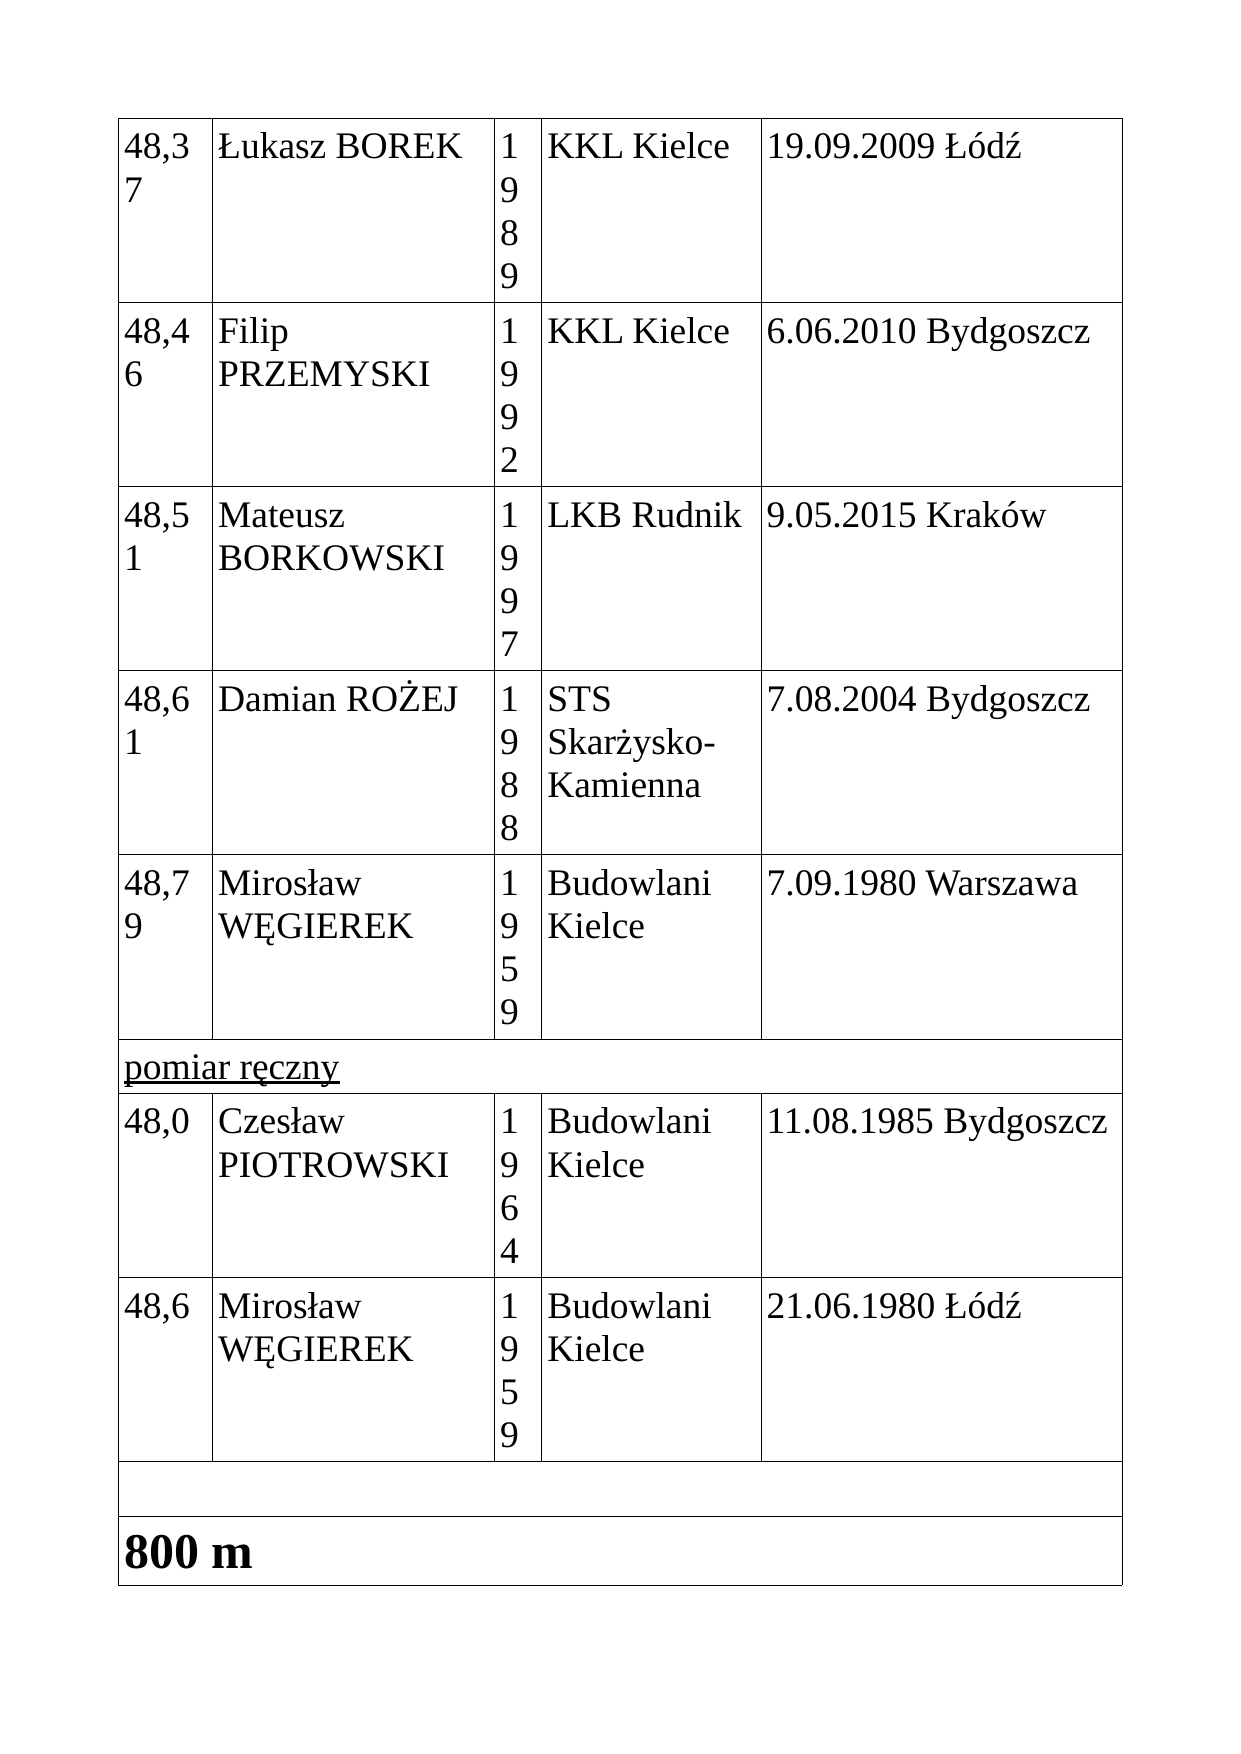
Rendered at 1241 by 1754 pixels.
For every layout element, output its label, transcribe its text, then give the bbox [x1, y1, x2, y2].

table_cell 1959 [495, 1278, 541, 1461]
table_cell 48,61 [119, 671, 212, 854]
table_cell 11.08.1985 Bydgoszcz [762, 1094, 1122, 1277]
table_cell 48,37 [119, 119, 212, 302]
table_cell 19.09.2009 Łódź [762, 119, 1122, 302]
table_cell Budowlani Kielce [542, 1094, 761, 1277]
table_cell 1959 [495, 855, 541, 1038]
table_cell Łukasz BOREK [213, 119, 494, 302]
table_cell Budowlani Kielce [542, 855, 761, 1038]
table_cell STS Skarżysko-Kamienna [542, 671, 761, 854]
table_cell 1992 [495, 303, 541, 486]
table_cell Mateusz BORKOWSKI [213, 487, 494, 670]
table_cell 48,51 [119, 487, 212, 670]
table_cell Budowlani Kielce [542, 1278, 761, 1461]
table_cell KKL Kielce [542, 119, 761, 302]
table_cell 48,46 [119, 303, 212, 486]
table_cell KKL Kielce [542, 303, 761, 486]
table_cell Damian ROŻEJ [213, 671, 494, 854]
table_cell 7.09.1980 Warszawa [762, 855, 1122, 1038]
table_cell 800 m [119, 1517, 1122, 1585]
table_cell 1997 [495, 487, 541, 670]
table_cell 6.06.2010 Bydgoszcz [762, 303, 1122, 486]
table_cell 1964 [495, 1094, 541, 1277]
table_cell 1988 [495, 671, 541, 854]
table_cell Filip PRZEMYSKI [213, 303, 494, 486]
table_cell 48,0 [119, 1094, 212, 1277]
table_cell 21.06.1980 Łódź [762, 1278, 1122, 1461]
table_cell 7.08.2004 Bydgoszcz [762, 671, 1122, 854]
table_cell 48,79 [119, 855, 212, 1038]
table_cell LKB Rudnik [542, 487, 761, 670]
table_cell [119, 1462, 1122, 1516]
table_cell pomiar ręczny [119, 1040, 1122, 1093]
table_cell Czesław PIOTROWSKI [213, 1094, 494, 1277]
table_cell 9.05.2015 Kraków [762, 487, 1122, 670]
table_cell 48,6 [119, 1278, 212, 1461]
table_cell Mirosław WĘGIEREK [213, 855, 494, 1038]
table_cell 1989 [495, 119, 541, 302]
table_cell Mirosław WĘGIEREK [213, 1278, 494, 1461]
